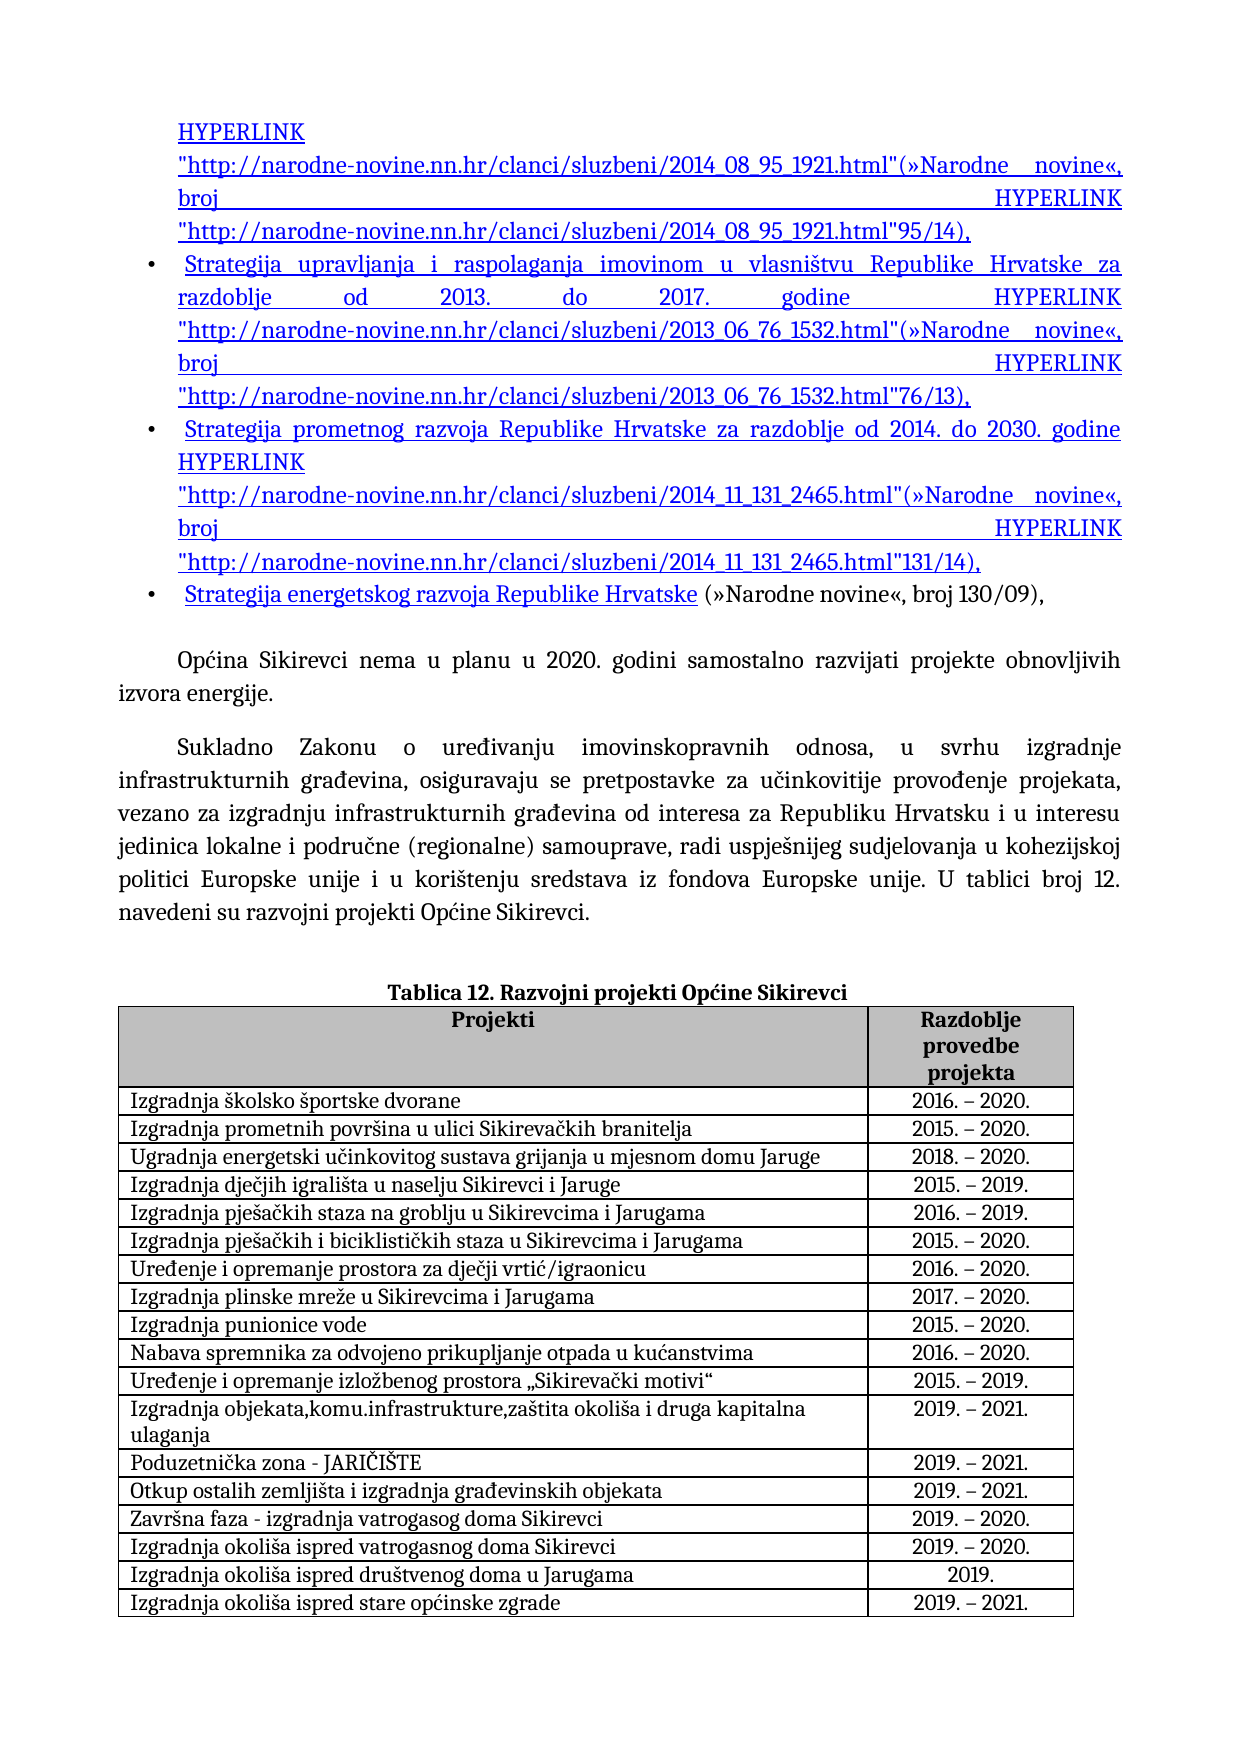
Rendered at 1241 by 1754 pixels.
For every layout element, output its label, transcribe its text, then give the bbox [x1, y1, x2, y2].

table_cell 2019. [869, 1562, 1073, 1588]
list Strategija prometnog razvoja Republike Hrvatske za razdoblje od 2014. do 2030. godine HYPERLINK "http://narodne-novine.nn.hr/clanci/sluzbeni/2014_11_131_2465.html"(»Narodne novine«, broj HYPERLINK "http://narodne-novine.nn.hr/clanci/sluzbeni/2014_11_131_2465.html"131/14), [140, 415, 1122, 576]
table_cell Izgradnja plinske mreže u Sikirevcima i Jarugama [119, 1284, 867, 1310]
list Strategija energetskog razvoja Republike Hrvatske (»Narodne novine«, broj 130/09), [140, 580, 1122, 609]
table_cell 2018. – 2020. [869, 1144, 1073, 1170]
table_cell 2015. – 2020. [869, 1116, 1073, 1142]
table_cell 2015. – 2020. [869, 1228, 1073, 1254]
text Općina Sikirevci nema u planu u 2020. godini samostalno razvijati projekte obnovljivih izvora energije. [118, 646, 1122, 707]
table_cell 2019. – 2021. [869, 1450, 1073, 1476]
table_cell Izgradnja okoliša ispred društvenog doma u Jarugama [119, 1562, 867, 1588]
text Tablica 12. Razvojni projekti Općine Sikirevci [118, 979, 1122, 1006]
table_cell 2019. – 2021. [869, 1396, 1073, 1448]
list HYPERLINK "http://narodne-novine.nn.hr/clanci/sluzbeni/2014_08_95_1921.html"(»Narodne novine«, broj HYPERLINK "http://narodne-novine.nn.hr/clanci/sluzbeni/2014_08_95_1921.html"95/14), [140, 118, 1122, 246]
table_cell Uređenje i opremanje prostora za dječji vrtić/igraonicu [119, 1256, 867, 1282]
table_cell Završna faza - izgradnja vatrogasog doma Sikirevci [119, 1506, 867, 1532]
table_cell 2019. – 2021. [869, 1478, 1073, 1504]
table_cell 2015. – 2019. [869, 1172, 1073, 1198]
table_cell Izgradnja objekata,komu.infrastrukture,zaštita okoliša i druga kapitalna ulaganja [119, 1396, 867, 1448]
table_cell Uređenje i opremanje izložbenog prostora „Sikirevački motivi“ [119, 1368, 867, 1394]
table_cell 2019. – 2020. [869, 1534, 1073, 1560]
table_cell 2017. – 2020. [869, 1284, 1073, 1310]
table_cell Izgradnja pješačkih i biciklističkih staza u Sikirevcima i Jarugama [119, 1228, 867, 1254]
table_cell Ugradnja energetski učinkovitog sustava grijanja u mjesnom domu Jaruge [119, 1144, 867, 1170]
table_cell Izgradnja pješačkih staza na groblju u Sikirevcima i Jarugama [119, 1200, 867, 1226]
table_header Projekti [119, 1007, 867, 1086]
table_cell Izgradnja dječjih igrališta u naselju Sikirevci i Jaruge [119, 1172, 867, 1198]
text Sukladno Zakonu o uređivanju imovinskopravnih odnosa, u svrhu izgradnje infrastrukturnih građevina, osiguravaju se pretpostavke za učinkovitije provođenje projekata, vezano za izgradnju infrastrukturnih građevina od interesa za Republiku Hrvatsku i u interesu jedinica lokalne i područne (regionalne) samouprave, radi uspješnijeg sudjelovanja u kohezijskoj politici Europske unije i u korištenju sredstava iz fondova Europske unije. U tablici broj 12. navedeni su razvojni projekti Općine Sikirevci. [118, 732, 1122, 926]
table_cell Izgradnja okoliša ispred stare općinske zgrade [119, 1590, 867, 1616]
table_cell Izgradnja prometnih površina u ulici Sikirevačkih branitelja [119, 1116, 867, 1142]
table_cell 2016. – 2019. [869, 1200, 1073, 1226]
table_cell 2016. – 2020. [869, 1256, 1073, 1282]
table_cell Izgradnja punionice vode [119, 1312, 867, 1338]
table_header Razdoblje provedbe projekta [869, 1007, 1073, 1086]
list Strategija upravljanja i raspolaganja imovinom u vlasništvu Republike Hrvatske za razdoblje od 2013. do 2017. godine HYPERLINK "http://narodne-novine.nn.hr/clanci/sluzbeni/2013_06_76_1532.html"(»Narodne novine«, broj HYPERLINK "http://narodne-novine.nn.hr/clanci/sluzbeni/2013_06_76_1532.html"76/13), [140, 250, 1122, 411]
table_cell 2016. – 2020. [869, 1340, 1073, 1366]
table_cell 2019. – 2020. [869, 1506, 1073, 1532]
table_cell 2015. – 2019. [869, 1368, 1073, 1394]
table_cell Otkup ostalih zemljišta i izgradnja građevinskih objekata [119, 1478, 867, 1504]
table_cell 2015. – 2020. [869, 1312, 1073, 1338]
table_cell Izgradnja okoliša ispred vatrogasnog doma Sikirevci [119, 1534, 867, 1560]
table_cell Izgradnja školsko športske dvorane [119, 1088, 867, 1114]
table_cell Poduzetnička zona - JARIČIŠTE [119, 1450, 867, 1476]
table_cell Nabava spremnika za odvojeno prikupljanje otpada u kućanstvima [119, 1340, 867, 1366]
table_cell 2016. – 2020. [869, 1088, 1073, 1114]
table_cell 2019. – 2021. [869, 1590, 1073, 1616]
